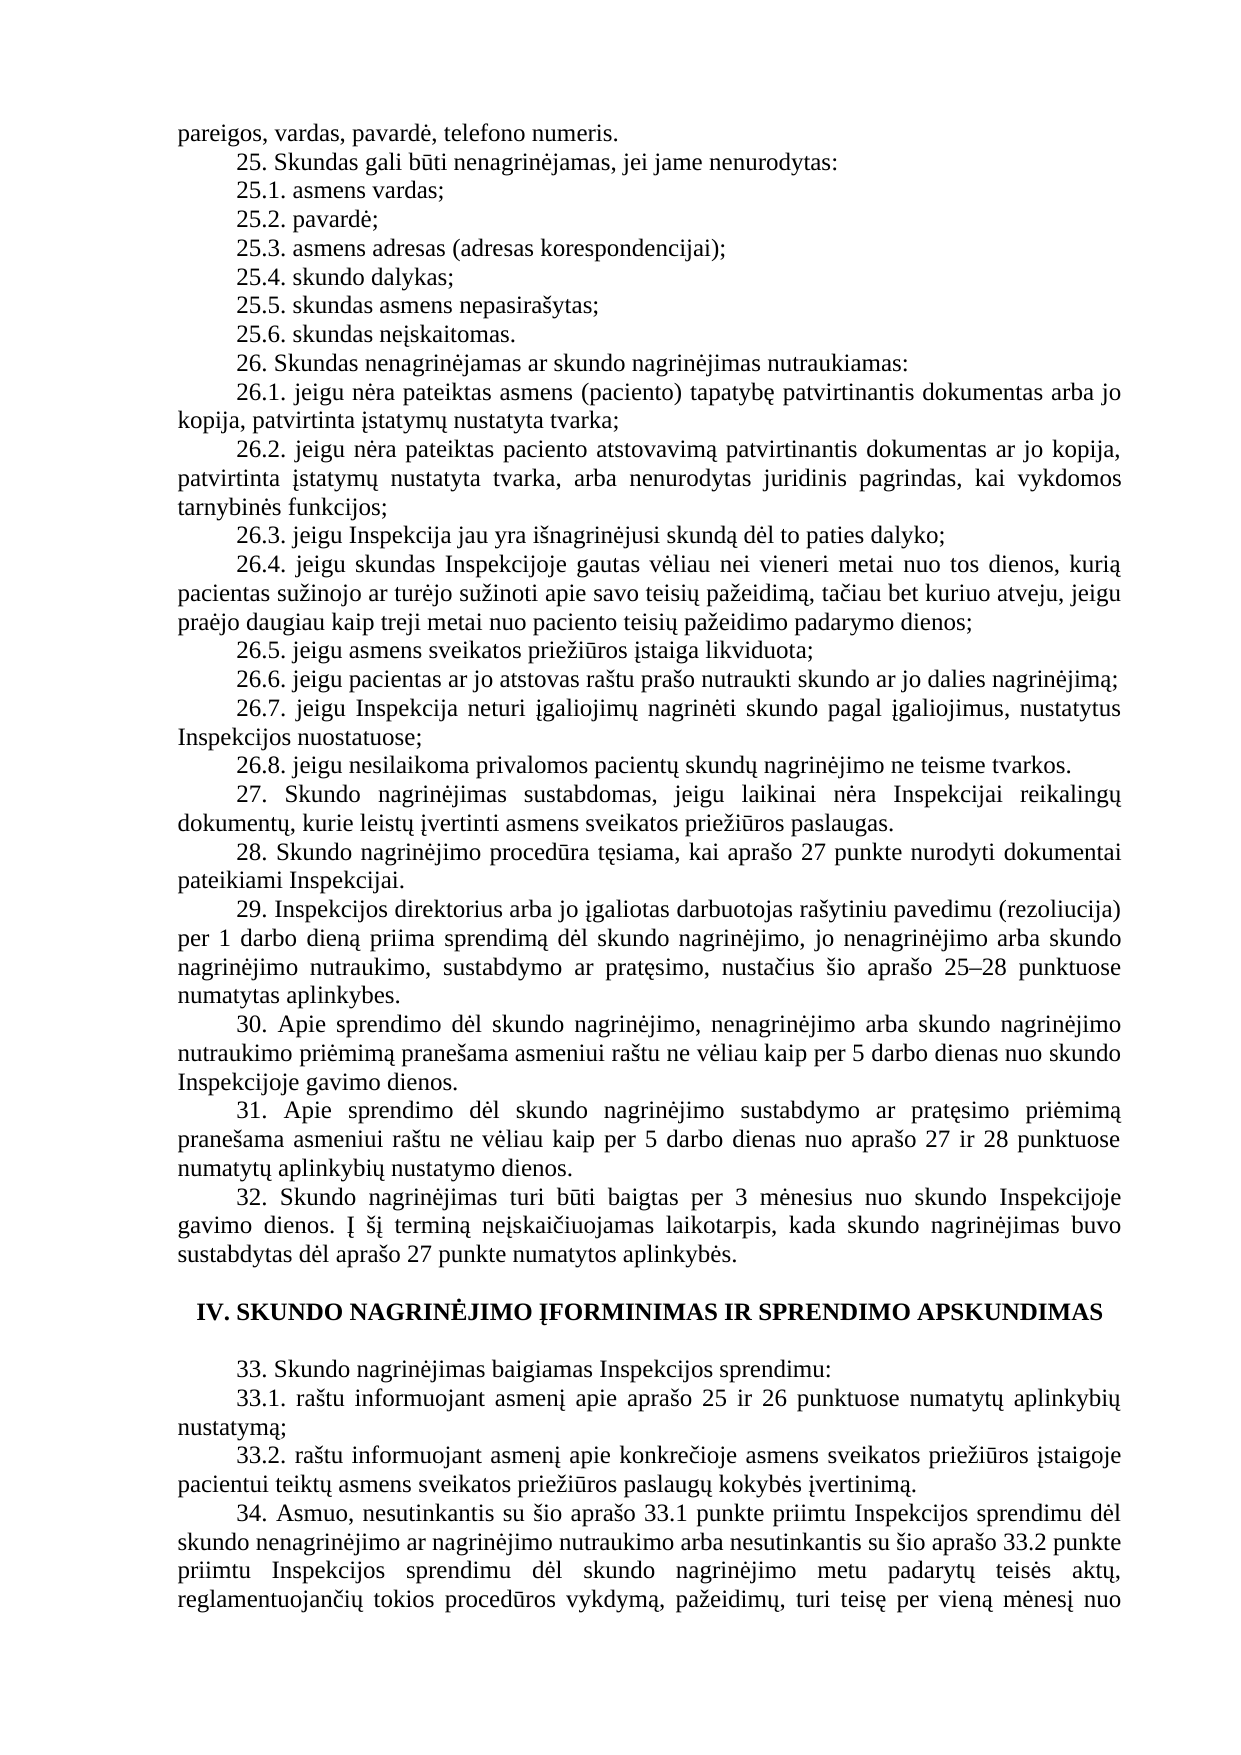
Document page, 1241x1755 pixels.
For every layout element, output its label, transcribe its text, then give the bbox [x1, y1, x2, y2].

text 25. Skundas gali būti nenagrinėjamas, jei jame nenurodytas: [177, 147, 1122, 176]
text 26.6. jeigu pacientas ar jo atstovas raštu prašo nutraukti skundo ar jo dalies nagrinėjimą; [177, 664, 1122, 693]
text 30. Apie sprendimo dėl skundo nagrinėjimo, nenagrinėjimo arba skundo nagrinėjimo nutraukimo priėmimą pranešama asmeniui raštu ne vėliau kaip per 5 darbo dienas nuo skundo Inspekcijoje gavimo dienos. [177, 1009, 1122, 1096]
text 25.6. skundas neįskaitomas. [177, 319, 1122, 348]
text 33.2. raštu informuojant asmenį apie konkrečioje asmens sveikatos priežiūros įstaigoje pacientui teiktų asmens sveikatos priežiūros paslaugų kokybės įvertinimą. [177, 1441, 1122, 1498]
text 26.3. jeigu Inspekcija jau yra išnagrinėjusi skundą dėl to paties dalyko; [177, 521, 1122, 549]
text 25.3. asmens adresas (adresas korespondencijai); [177, 233, 1122, 262]
text 32. Skundo nagrinėjimas turi būti baigtas per 3 mėnesius nuo skundo Inspekcijoje gavimo dienos. Į šį terminą neįskaičiuojamas laikotarpis, kada skundo nagrinėjimas buvo sustabdytas dėl aprašo 27 punkte numatytos aplinkybės. [177, 1182, 1122, 1268]
text 26.2. jeigu nėra pateiktas paciento atstovavimą patvirtinantis dokumentas ar jo kopija, patvirtinta įstatymų nustatyta tvarka, arba nenurodytas juridinis pagrindas, kai vykdomos tarnybinės funkcijos; [177, 434, 1122, 521]
text 28. Skundo nagrinėjimo procedūra tęsiama, kai aprašo 27 punkte nurodyti dokumentai pateikiami Inspekcijai. [177, 837, 1122, 894]
text 33.1. raštu informuojant asmenį apie aprašo 25 ir 26 punktuose numatytų aplinkybių nustatymą; [177, 1383, 1122, 1441]
text 34. Asmuo, nesutinkantis su šio aprašo 33.1 punkte priimtu Inspekcijos sprendimu dėl skundo nenagrinėjimo ar nagrinėjimo nutraukimo arba nesutinkantis su šio aprašo 33.2 punkte priimtu Inspekcijos sprendimu dėl skundo nagrinėjimo metu padarytų teisės aktų, reglamentuojančių tokios procedūros vykdymą, pažeidimų, turi teisę per vieną mėnesį nuo [177, 1498, 1122, 1613]
text 26.7. jeigu Inspekcija neturi įgaliojimų nagrinėti skundo pagal įgaliojimus, nustatytus Inspekcijos nuostatuose; [177, 693, 1122, 751]
text 26.1. jeigu nėra pateiktas asmens (paciento) tapatybę patvirtinantis dokumentas arba jo kopija, patvirtinta įstatymų nustatyta tvarka; [177, 377, 1122, 434]
text 26. Skundas nenagrinėjamas ar skundo nagrinėjimas nutraukiamas: [177, 348, 1122, 377]
text pareigos, vardas, pavardė, telefono numeris. [177, 118, 1122, 147]
text 33. Skundo nagrinėjimas baigiamas Inspekcijos sprendimu: [177, 1354, 1122, 1383]
text 26.5. jeigu asmens sveikatos priežiūros įstaiga likviduota; [177, 636, 1122, 664]
text 27. Skundo nagrinėjimas sustabdomas, jeigu laikinai nėra Inspekcijai reikalingų dokumentų, kurie leistų įvertinti asmens sveikatos priežiūros paslaugas. [177, 779, 1122, 837]
text 25.4. skundo dalykas; [177, 262, 1122, 291]
text 26.4. jeigu skundas Inspekcijoje gautas vėliau nei vieneri metai nuo tos dienos, kurią pacientas sužinojo ar turėjo sužinoti apie savo teisių pažeidimą, tačiau bet kuriuo atveju, jeigu praėjo daugiau kaip treji metai nuo paciento teisių pažeidimo padarymo dienos; [177, 549, 1122, 636]
text 26.8. jeigu nesilaikoma privalomos pacientų skundų nagrinėjimo ne teisme tvarkos. [177, 751, 1122, 779]
text 29. Inspekcijos direktorius arba jo įgaliotas darbuotojas rašytiniu pavedimu (rezoliucija) per 1 darbo dieną priima sprendimą dėl skundo nagrinėjimo, jo nenagrinėjimo arba skundo nagrinėjimo nutraukimo, sustabdymo ar pratęsimo, nustačius šio aprašo 25–28 punktuose numatytas aplinkybes. [177, 894, 1122, 1009]
text 31. Apie sprendimo dėl skundo nagrinėjimo sustabdymo ar pratęsimo priėmimą pranešama asmeniui raštu ne vėliau kaip per 5 darbo dienas nuo aprašo 27 ir 28 punktuose numatytų aplinkybių nustatymo dienos. [177, 1096, 1122, 1182]
text 25.5. skundas asmens nepasirašytas; [177, 291, 1122, 319]
text 25.2. pavardė; [177, 204, 1122, 233]
text 25.1. asmens vardas; [177, 176, 1122, 204]
text IV. SKUNDO NAGRINĖJIMO ĮFORMINIMAS IR SPRENDIMO APSKUNDIMAS [177, 1297, 1122, 1326]
